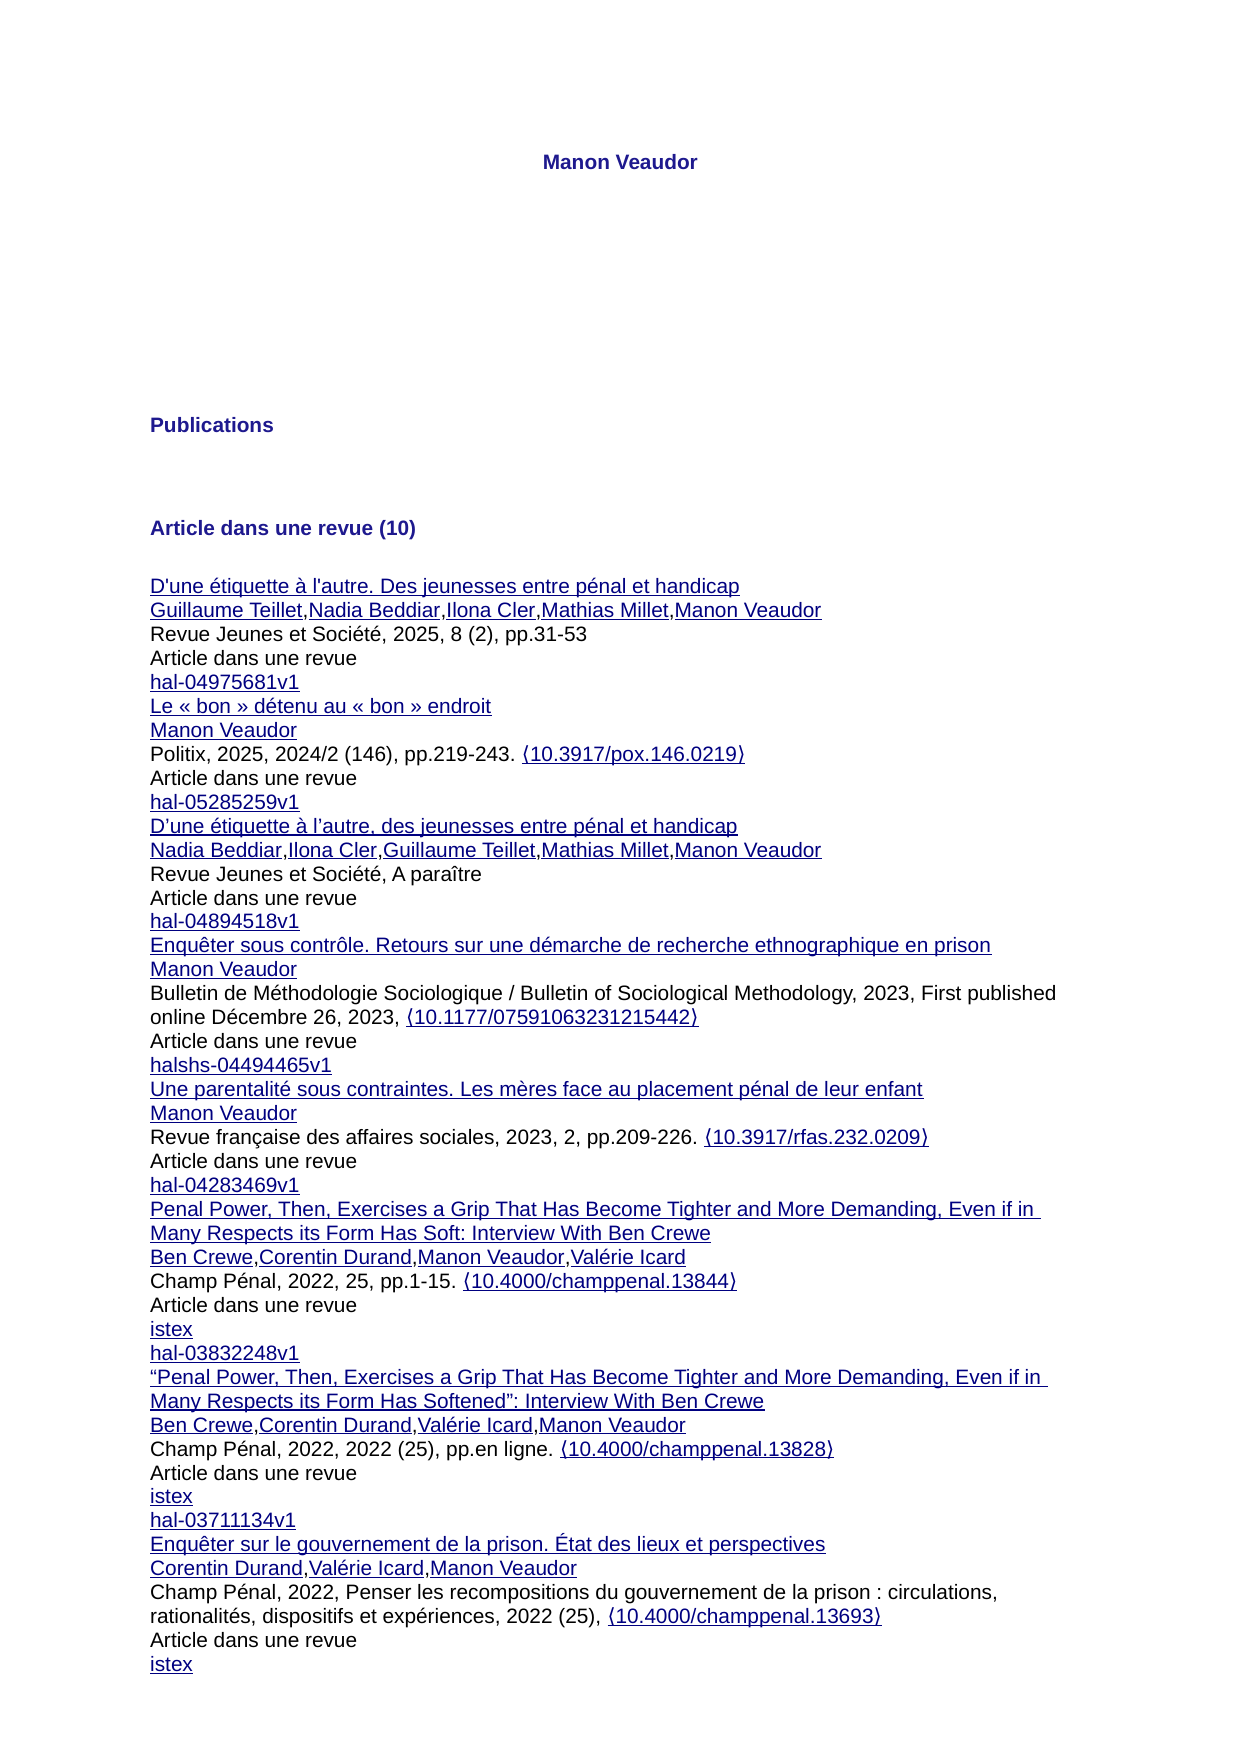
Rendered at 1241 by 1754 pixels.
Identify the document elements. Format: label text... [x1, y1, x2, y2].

subtitle Manon Veaudor [150, 150, 1090, 174]
subtitle Publications [150, 412, 1090, 436]
table_cell Le « bon » détenu au « bon » endroit Manon Veaudor Politix, 2025, 2024/2 (146), pp.219-243. ⟨10.3917/pox.146.0219⟩ Article dans une revue hal-05285259v1 [150, 694, 1090, 813]
table_cell Une parentalité sous contraintes. Les mères face au placement pénal de leur enfant Manon Veaudor Revue française des affaires sociales, 2023, 2, pp.209-226. ⟨10.3917/rfas.232.0209⟩ Article dans une revue hal-04283469v1 [150, 1077, 1090, 1197]
table_cell Enquêter sur le gouvernement de la prison. État des lieux et perspectives Corentin Durand,Valérie Icard,Manon Veaudor Champ Pénal, 2022, Penser les recompositions du gouvernement de la prison : circulations, rationalités, dispositifs et expériences, 2022 (25), ⟨10.4000/champpenal.13693⟩ Article dans une revue istex [150, 1532, 1090, 1676]
table_cell Enquêter sous contrôle. Retours sur une démarche de recherche ethnographique en prison Manon Veaudor Bulletin de Méthodologie Sociologique / Bulletin of Sociological Methodology, 2023, First published online Décembre 26, 2023, ⟨10.1177/07591063231215442⟩ Article dans une revue halshs-04494465v1 [150, 933, 1090, 1077]
table_cell D’une étiquette à l’autre, des jeunesses entre pénal et handicap Nadia Beddiar,Ilona Cler,Guillaume Teillet,Mathias Millet,Manon Veaudor Revue Jeunes et Société, A paraître Article dans une revue hal-04894518v1 [150, 814, 1090, 933]
table_cell Penal Power, Then, Exercises a Grip That Has Become Tighter and More Demanding, Even if in Many Respects its Form Has Soft: Interview With Ben Crewe Ben Crewe,Corentin Durand,Manon Veaudor,Valérie Icard Champ Pénal, 2022, 25, pp.1-15. ⟨10.4000/champpenal.13844⟩ Article dans une revue istex hal-03832248v1 [150, 1197, 1090, 1364]
table_header D'une étiquette à l'autre. Des jeunesses entre pénal et handicap Guillaume Teillet,Nadia Beddiar,Ilona Cler,Mathias Millet,Manon Veaudor Revue Jeunes et Société, 2025, 8 (2), pp.31-53 Article dans une revue hal-04975681v1 [150, 574, 1090, 694]
subtitle Article dans une revue (10) [150, 516, 1090, 539]
table_cell “Penal Power, Then, Exercises a Grip That Has Become Tighter and More Demanding, Even if in Many Respects its Form Has Softened”: Interview With Ben Crewe Ben Crewe,Corentin Durand,Valérie Icard,Manon Veaudor Champ Pénal, 2022, 2022 (25), pp.en ligne. ⟨10.4000/champpenal.13828⟩ Article dans une revue istex hal-03711134v1 [150, 1365, 1090, 1532]
